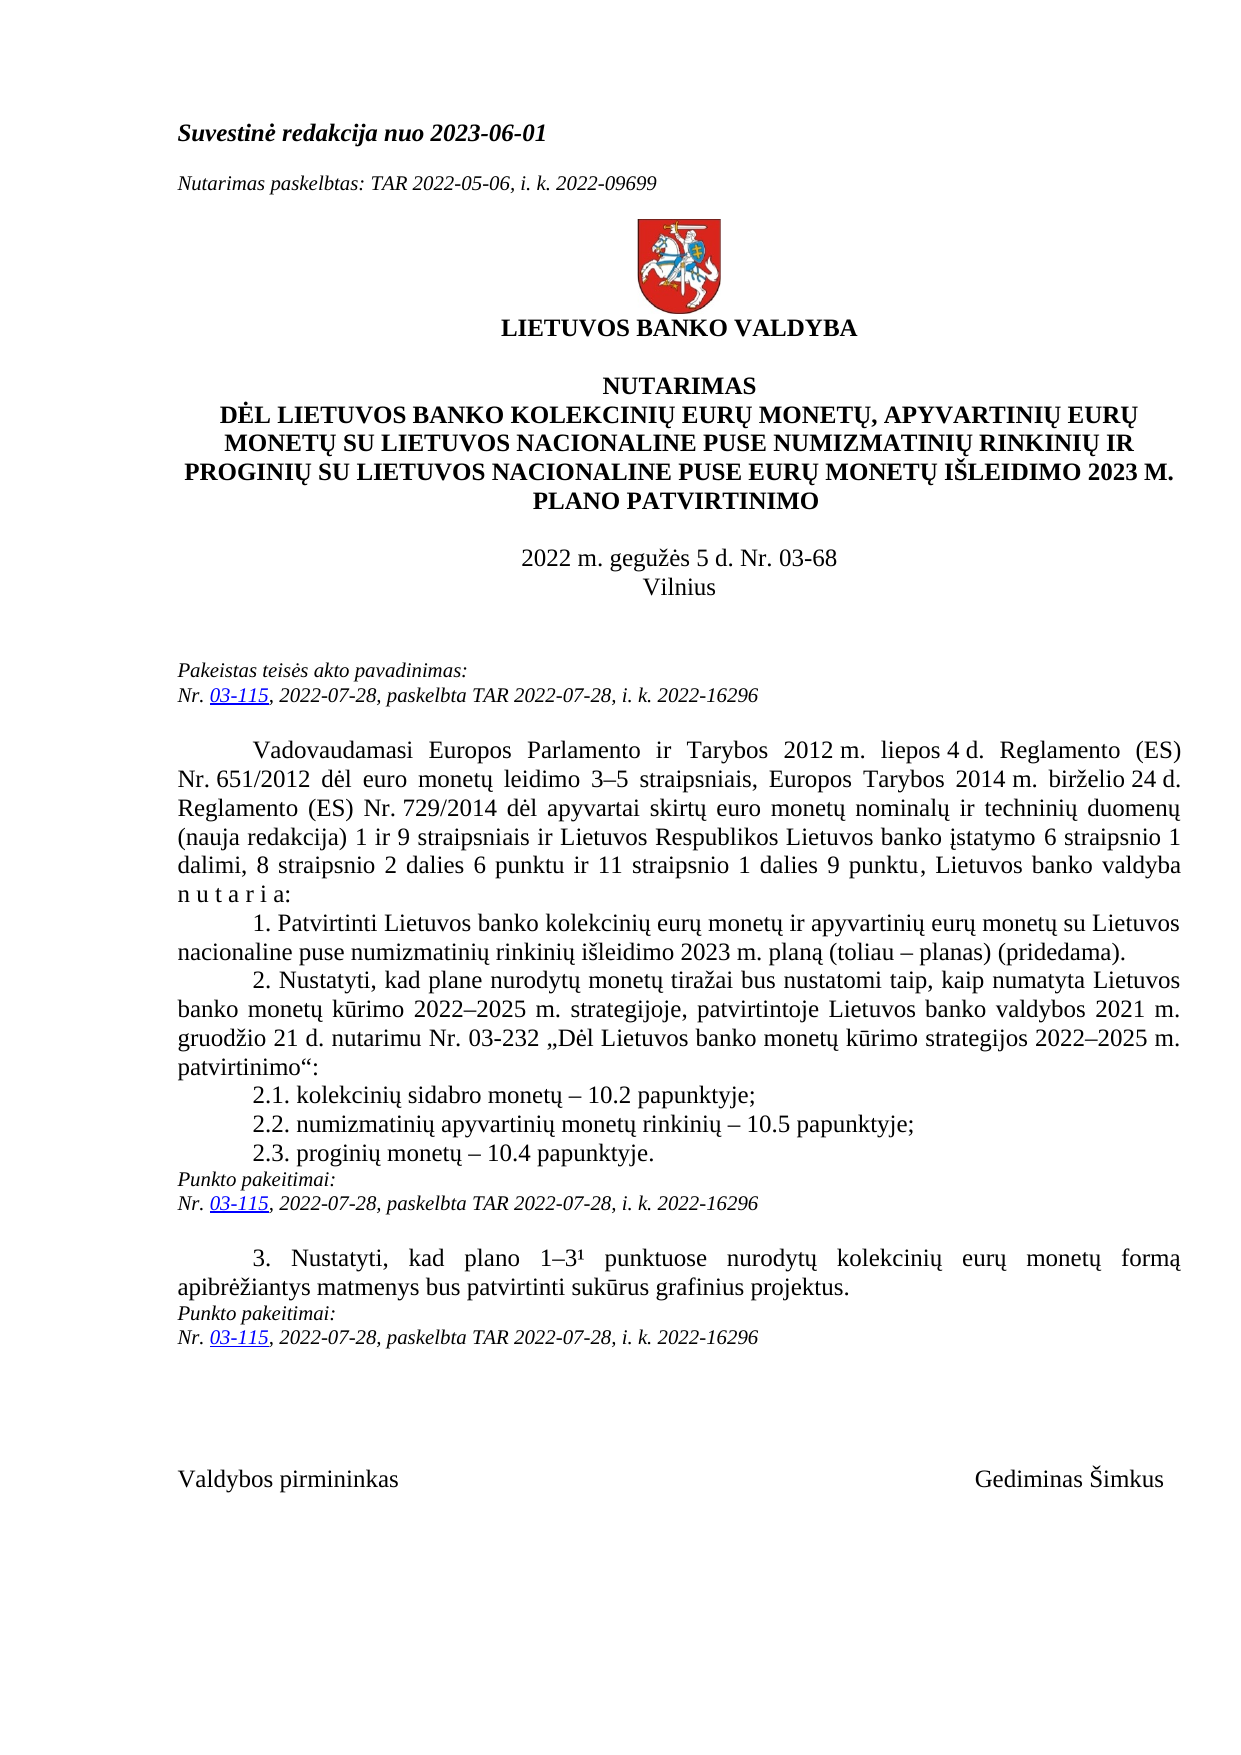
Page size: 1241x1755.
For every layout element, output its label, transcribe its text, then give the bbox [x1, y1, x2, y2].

text 3. Nustatyti, kad plano 1–3¹ punktuose nurodytų kolekcinių eurų monetų formą apibrėžiantys matmenys bus patvirtinti sukūrus grafinius projektus. [177, 1243, 1181, 1301]
text Nr. 03-115, 2022-07-28, paskelbta TAR 2022-07-28, i. k. 2022-16296 [177, 1191, 1181, 1215]
text 2.3. proginių monetų – 10.4 papunktyje. [177, 1138, 1181, 1167]
text 2.1. kolekcinių sidabro monetų – 10.2 papunktyje; [177, 1080, 1181, 1109]
text 2.2. numizmatinių apyvartinių monetų rinkinių – 10.5 papunktyje; [177, 1109, 1181, 1138]
text NUTARIMAS [177, 371, 1181, 400]
text Pakeistas teisės akto pavadinimas: [177, 658, 1181, 682]
text Punkto pakeitimai: [177, 1301, 1181, 1325]
text 2. Nustatyti, kad plane nurodytų monetų tiražai bus nustatomi taip, kaip numatyta Lietuvos banko monetų kūrimo 2022–2025 m. strategijoje, patvirtintoje Lietuvos banko valdybos 2021 m. gruodžio 21 d. nutarimu Nr. 03-232 „Dėl Lietuvos banko monetų kūrimo strategijos 2022–2025 m. patvirtinimo“: [177, 965, 1181, 1080]
text Nutarimas paskelbtas: TAR 2022-05-06, i. k. 2022-09699 [177, 171, 1181, 195]
text Nr. 03-115, 2022-07-28, paskelbta TAR 2022-07-28, i. k. 2022-16296 [177, 682, 1181, 707]
text DĖL LIETUVOS BANKO KOLEKCINIŲ EURŲ MONETŲ, APYVARTINIŲ EURŲ MONETŲ SU LIETUVOS NACIONALINE PUSE NUMIZMATINIŲ RINKINIŲ IR PROGINIŲ SU LIETUVOS NACIONALINE PUSE EURŲ MONETŲ IŠLEIDIMO 2023 M. PLANO PATVIRTINIMO [177, 400, 1181, 515]
text 2022 m. gegužės 5 d. Nr. 03-68 [177, 543, 1181, 572]
text Suvestinė redakcija nuo 2023-06-01 [177, 118, 1181, 147]
text 1. Patvirtinti Lietuvos banko kolekcinių eurų monetų ir apyvartinių eurų monetų su Lietuvos nacionaline puse numizmatinių rinkinių išleidimo 2023 m. planą (toliau – planas) (pridedama). [177, 908, 1181, 965]
text Vadovaudamasi Europos Parlamento ir Tarybos 2012 m. liepos 4 d. Reglamento (ES) Nr. 651/2012 dėl euro monetų leidimo 3–5 straipsniais, Europos Tarybos 2014 m. birželio 24 d. Reglamento (ES) Nr. 729/2014 dėl apyvartai skirtų euro monetų nominalų ir techninių duomenų (nauja redakcija) 1 ir 9 straipsniais ir Lietuvos Respublikos Lietuvos banko įstatymo 6 straipsnio 1 dalimi, 8 straipsnio 2 dalies 6 punktu ir 11 straipsnio 1 dalies 9 punktu, Lietuvos banko valdyba n u t a r i a: [177, 735, 1181, 908]
subtitle Valdybos pirmininkas Gediminas Šimkus [177, 1464, 1181, 1493]
text Nr. 03-115, 2022-07-28, paskelbta TAR 2022-07-28, i. k. 2022-16296 [177, 1325, 1181, 1349]
text Punkto pakeitimai: [177, 1167, 1181, 1191]
text LIETUVOS BANKO VALDYBA [177, 313, 1181, 342]
text Vilnius [177, 572, 1181, 601]
